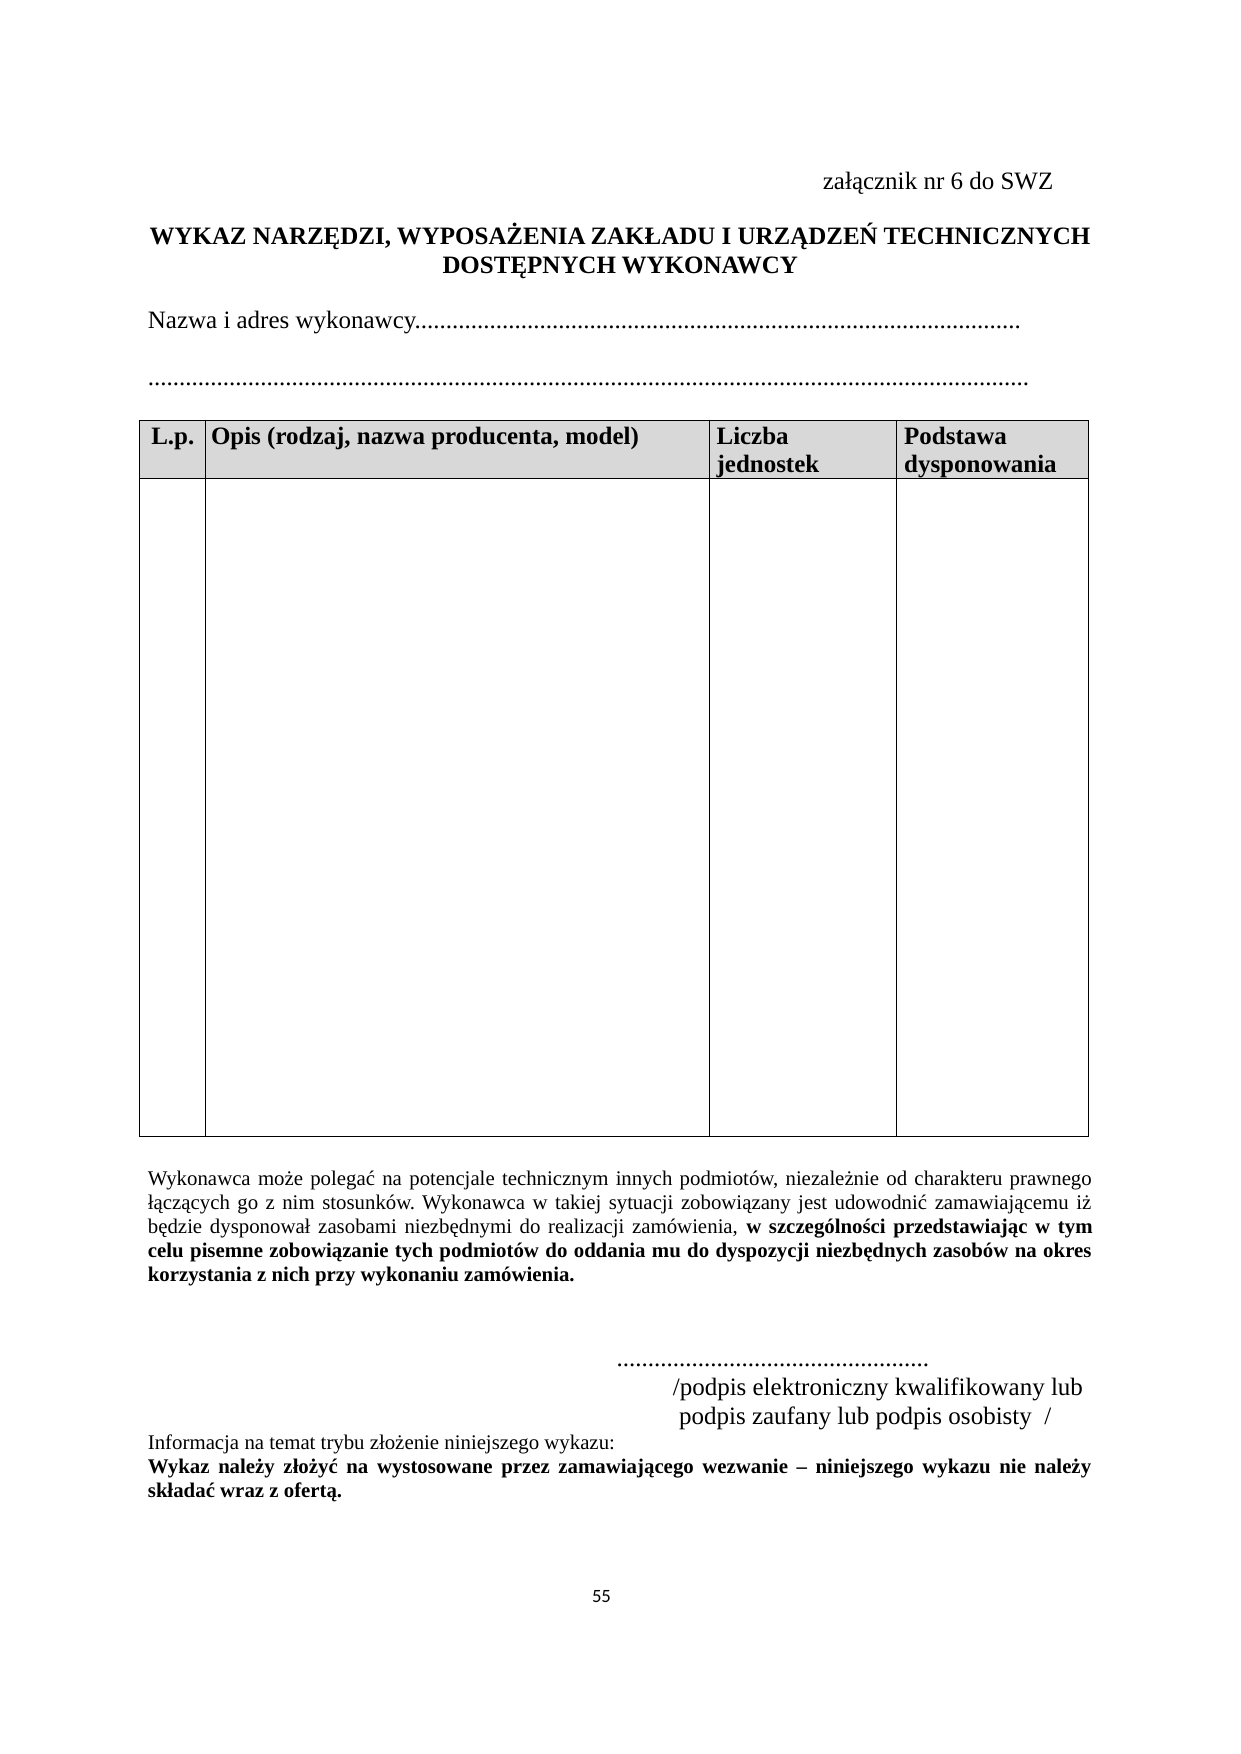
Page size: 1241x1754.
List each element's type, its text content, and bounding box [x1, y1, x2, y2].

text Informacja na temat trybu złożenie niniejszego wykazu: [148, 1430, 1093, 1454]
table_cell [140, 479, 205, 1136]
text .................................................. [148, 1343, 1093, 1372]
text ............................................................................................................................................. [148, 362, 1093, 391]
text Wykonawca może polegać na potencjale technicznym innych podmiotów, niezależnie od charakteru prawnego łączących go z nim stosunków. Wykonawca w takiej sytuacji zobowiązany jest udowodnić zamawiającemu iż będzie dysponował zasobami niezbędnymi do realizacji zamówienia, w szczególności przedstawiając w tym celu pisemne zobowiązanie tych podmiotów do oddania mu do dyspozycji niezbędnych zasobów na okres korzystania z nich przy wykonaniu zamówienia. [148, 1166, 1093, 1286]
table_header Podstawa dysponowania [897, 421, 1088, 478]
text Wykaz należy złożyć na wystosowane przez zamawiającego wezwanie – niniejszego wykazu nie należy składać wraz z ofertą. [148, 1454, 1093, 1502]
table_cell [206, 479, 709, 1136]
text załącznik nr 6 do SWZ [823, 166, 1093, 194]
text Nazwa i adres wykonawcy................................................................................................. [148, 305, 1093, 333]
table_header L.p. [140, 421, 205, 478]
table_cell [897, 479, 1088, 1136]
table_header Opis (rodzaj, nazwa producenta, model) [206, 421, 709, 478]
text /podpis elektroniczny kwalifikowany lub [148, 1372, 1093, 1401]
text podpis zaufany lub podpis osobisty / [148, 1401, 1093, 1430]
text WYKAZ NARZĘDZI, WYPOSAŻENIA ZAKŁADU I URZĄDZEŃ TECHNICZNYCH DOSTĘPNYCH WYKONAWCY [148, 221, 1093, 278]
table_cell [710, 479, 896, 1136]
table_header Liczba jednostek [710, 421, 896, 478]
